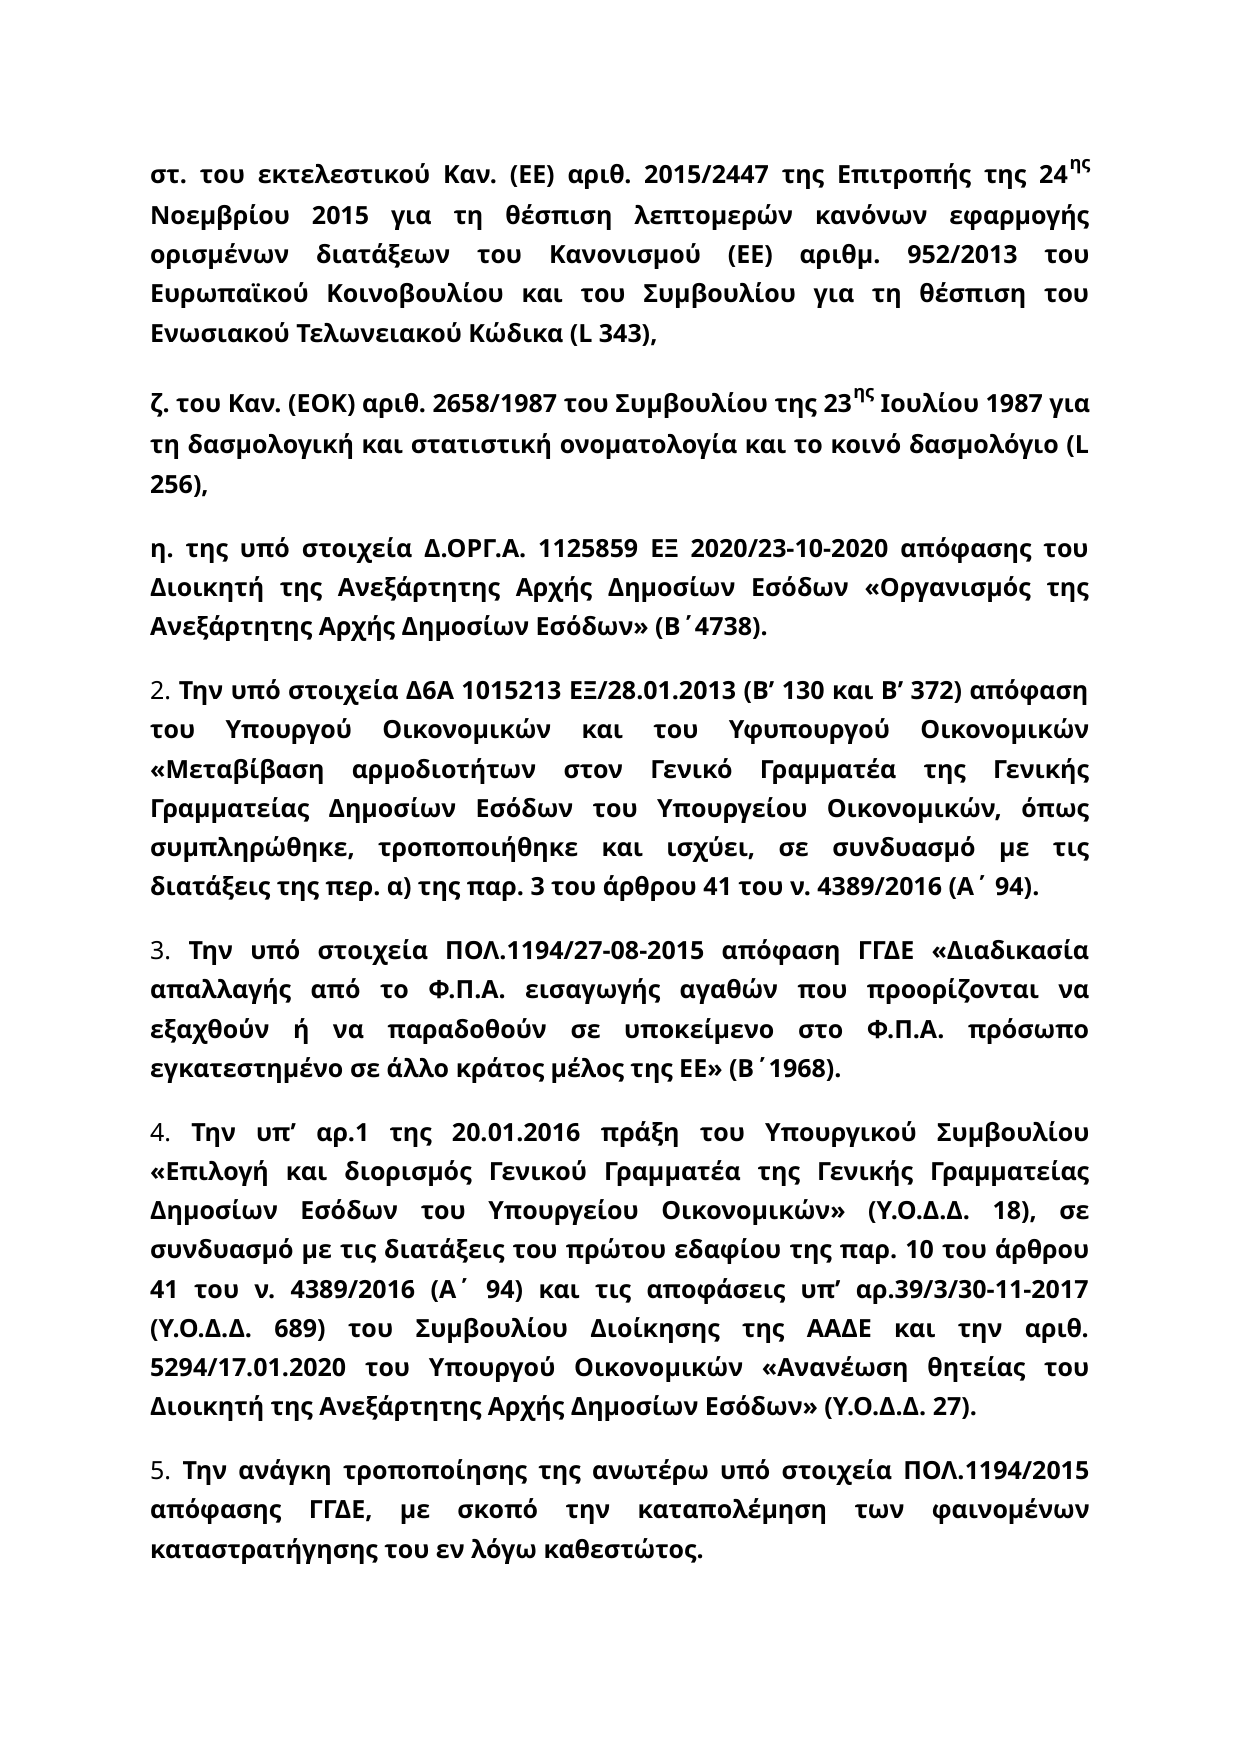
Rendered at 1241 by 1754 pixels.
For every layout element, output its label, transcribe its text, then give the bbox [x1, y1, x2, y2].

text 3. Την υπό στοιχεία ΠΟΛ.1194/27-08-2015 απόφαση ΓΓΔΕ «Διαδικασία απαλλαγής από το Φ.Π.Α. εισαγωγής αγαθών που προορίζονται να εξαχθούν ή να παραδοθούν σε υποκείμενο στο Φ.Π.Α. πρόσωπο εγκατεστημένο σε άλλο κράτος μέλος της ΕΕ» (Β΄1968). [150, 933, 1090, 1084]
text 4. Την υπ’ αρ.1 της 20.01.2016 πράξη του Υπουργικού Συμβουλίου «Επιλογή και διορισμός Γενικού Γραμματέα της Γενικής Γραμματείας Δημοσίων Εσόδων του Υπουργείου Οικονομικών» (Υ.Ο.Δ.Δ. 18), σε συνδυασμό με τις διατάξεις του πρώτου εδαφίου της παρ. 10 του άρθρου 41 του ν. 4389/2016 (Α΄ 94) και τις αποφάσεις υπ’ αρ.39/3/30-11-2017 (Υ.Ο.Δ.Δ. 689) του Συμβουλίου Διοίκησης της ΑΑΔΕ και την αριθ. 5294/17.01.2020 του Υπουργού Οικονομικών «Ανανέωση θητείας του Διοικητή της Ανεξάρτητης Αρχής Δημοσίων Εσόδων» (Υ.Ο.Δ.Δ. 27). [150, 1114, 1090, 1423]
text η. της υπό στοιχεία Δ.ΟΡΓ.Α. 1125859 ΕΞ 2020/23-10-2020 απόφασης του Διοικητή της Ανεξάρτητης Αρχής Δημοσίων Εσόδων «Οργανισμός της Ανεξάρτητης Αρχής Δημοσίων Εσόδων» (Β΄4738). [150, 530, 1090, 643]
text στ. του εκτελεστικού Καν. (ΕΕ) αριθ. 2015/2447 της Επιτροπής της 24ης Νοεμβρίου 2015 για τη θέσπιση λεπτομερών κανόνων εφαρμογής ορισμένων διατάξεων του Κανονισμού (ΕΕ) αριθμ. 952/2013 του Ευρωπαϊκού Κοινοβουλίου και του Συμβουλίου για τη θέσπιση του Ενωσιακού Τελωνειακού Κώδικα (L 343), [150, 150, 1090, 349]
text 5. Την ανάγκη τροποποίησης της ανωτέρω υπό στοιχεία ΠΟΛ.1194/2015 απόφασης ΓΓΔΕ, με σκοπό την καταπολέμηση των φαινομένων καταστρατήγησης του εν λόγω καθεστώτος. [150, 1453, 1090, 1565]
text 2. Την υπό στοιχεία Δ6Α 1015213 ΕΞ/28.01.2013 (Β’ 130 και Β’ 372) απόφαση του Υπουργού Οικονομικών και του Υφυπουργού Οικονομικών «Μεταβίβαση αρμοδιοτήτων στον Γενικό Γραμματέα της Γενικής Γραμματείας Δημοσίων Εσόδων του Υπουργείου Οικονομικών, όπως συμπληρώθηκε, τροποποιήθηκε και ισχύει, σε συνδυασμό με τις διατάξεις της περ. α) της παρ. 3 του άρθρου 41 του ν. 4389/2016 (Α΄ 94). [150, 673, 1090, 903]
text ζ. του Καν. (ΕΟΚ) αριθ. 2658/1987 του Συμβουλίου της 23ης Ιουλίου 1987 για τη δασμολογική και στατιστική ονοματολογία και το κοινό δασμολόγιο (L 256), [150, 379, 1090, 500]
